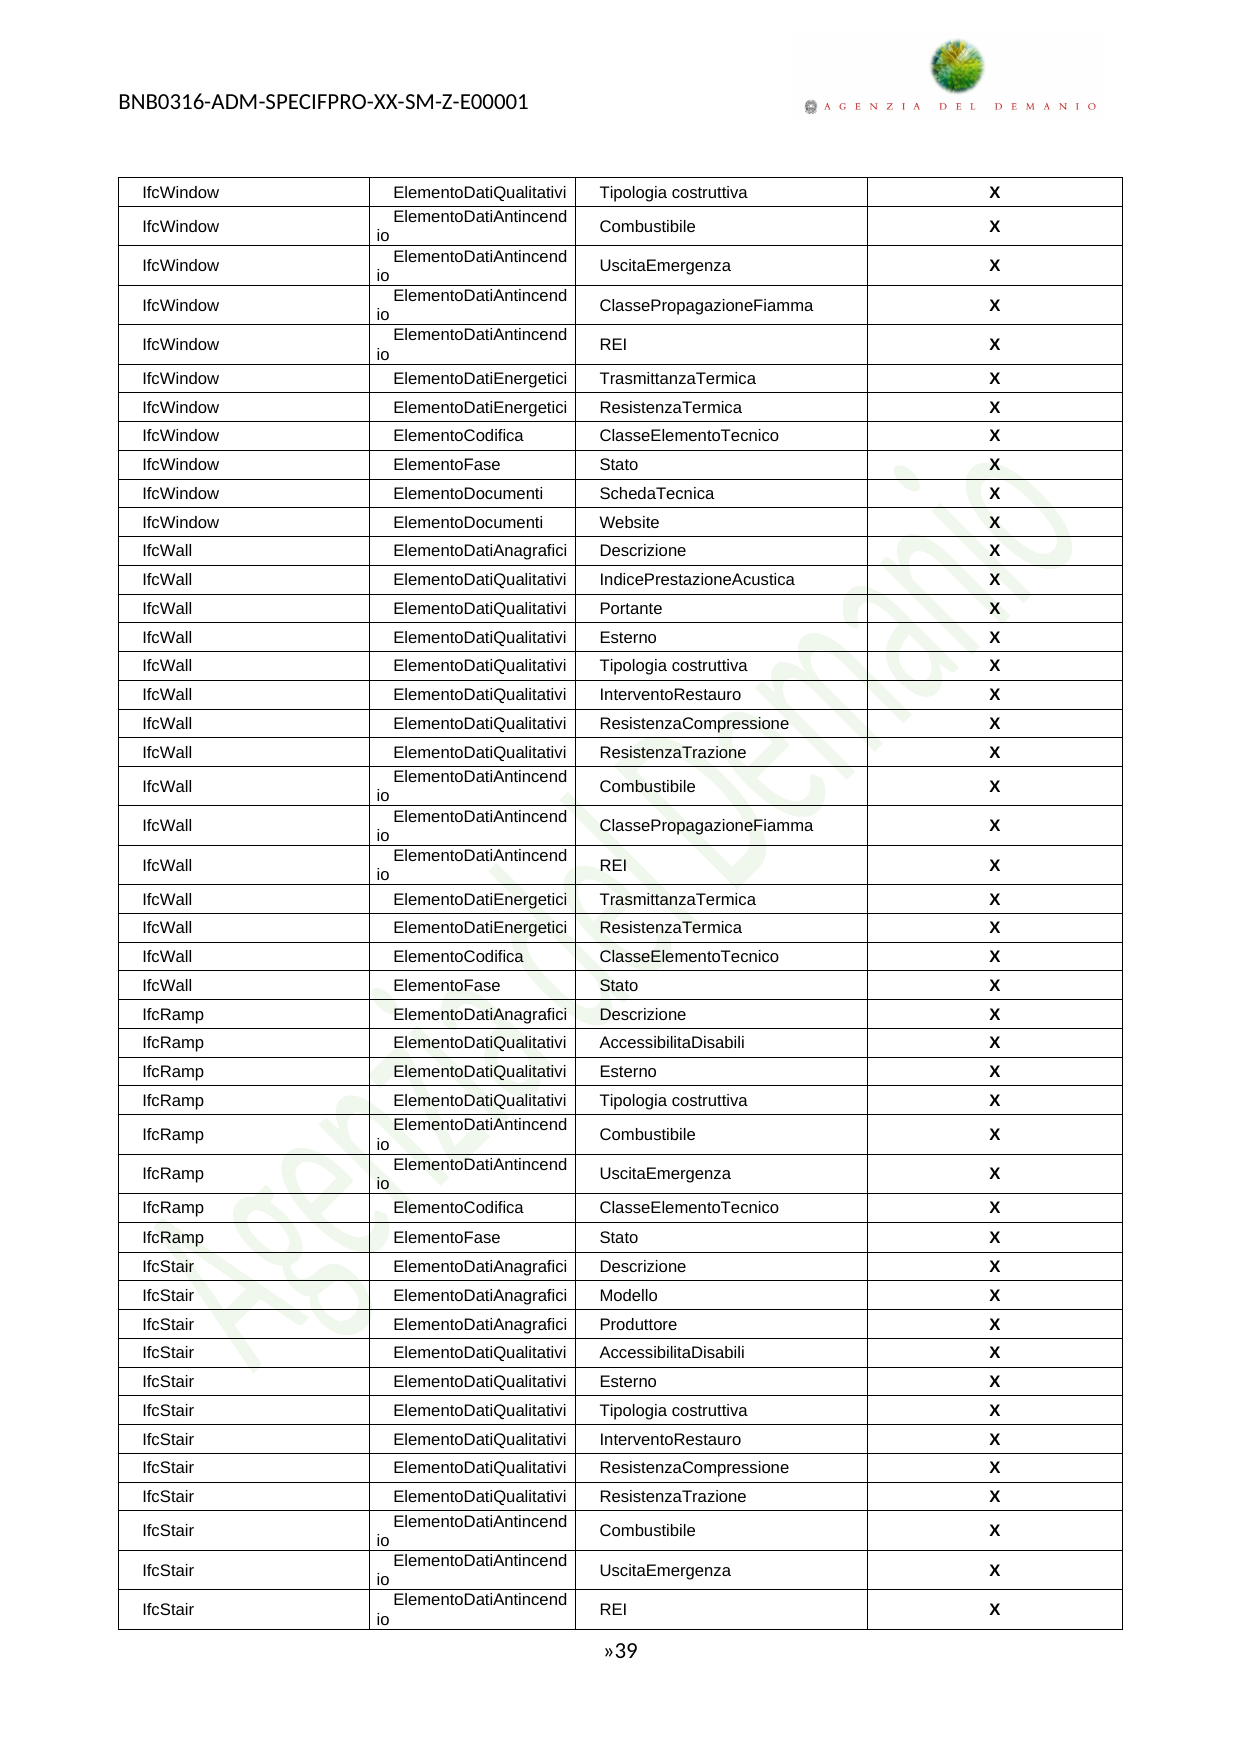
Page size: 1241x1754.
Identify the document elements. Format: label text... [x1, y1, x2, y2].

table_cell X [868, 508, 955, 536]
table_cell IfcRamp [119, 1223, 169, 1252]
table_cell ElementoDatiAntincendio [370, 806, 575, 845]
table_cell [542, 971, 575, 999]
table_cell IfcRamp [294, 1223, 354, 1252]
table_cell ElementoDatiAntincendio [370, 846, 575, 884]
table_cell [811, 652, 858, 680]
table_cell X [868, 207, 1122, 245]
table_cell [1015, 537, 1056, 553]
table_cell ElementoDatiAntincendio [370, 1155, 575, 1193]
table_cell X [868, 1155, 1122, 1193]
table_cell Esterno [576, 1368, 867, 1395]
table_cell X [981, 480, 1035, 507]
table_cell [927, 537, 984, 565]
table_cell ElementoDatiAnagrafici [370, 1310, 575, 1338]
table_cell IfcRamp [119, 1194, 255, 1222]
table_cell X [988, 508, 1055, 536]
table_cell REI [744, 846, 867, 884]
table_cell IfcWindow [119, 480, 369, 507]
table_cell X [868, 603, 895, 622]
table_cell ResistenzaTrazione [823, 738, 867, 766]
table_cell ResistenzaTermica [576, 393, 867, 421]
table_cell Esterno [576, 623, 867, 651]
table_cell Combustibile [716, 767, 769, 805]
table_cell ElementoDatiQualitativi [540, 1058, 575, 1085]
table_cell ElementoDatiQualitativi [370, 1454, 575, 1482]
table_cell X [940, 652, 1122, 680]
table_cell ResistenzaTrazione [576, 738, 643, 766]
table_cell X [976, 537, 1030, 565]
table_cell ElementoDatiQualitativi [370, 566, 575, 593]
table_cell REI [576, 1590, 867, 1628]
table_cell [868, 480, 971, 507]
table_cell ElementoDatiAntincendio [370, 1590, 575, 1628]
table_cell ElementoDatiQualitativi [412, 1058, 459, 1085]
table_cell REI [582, 880, 601, 884]
table_cell ClassePropagazioneFiamma [751, 806, 867, 845]
table_cell X [868, 846, 1122, 884]
table_cell Tipologia costruttiva [576, 1086, 867, 1114]
table_cell ClassePropagazioneFiamma [576, 818, 603, 845]
table_cell X [868, 422, 1122, 450]
table_cell Produttore [576, 1310, 867, 1338]
table_cell ElementoDatiQualitativi [370, 1368, 575, 1395]
table_cell X [868, 1511, 1122, 1550]
table_cell IfcRamp [296, 1162, 335, 1193]
table_cell ResistenzaTermica [604, 914, 867, 942]
table_cell ElementoDatiQualitativi [370, 1425, 575, 1453]
table_cell X [868, 365, 1122, 392]
table_cell IfcStair [119, 1454, 369, 1482]
table_cell ResistenzaTrazione [643, 754, 691, 766]
table_cell Tipologia costruttiva [576, 652, 803, 680]
table_cell ElementoDatiQualitativi [426, 1086, 488, 1114]
table_cell ClasseElementoTecnico [576, 1194, 867, 1222]
table_cell Descrizione [576, 1000, 867, 1028]
table_cell X [991, 595, 1122, 622]
table_cell X [868, 1483, 1122, 1510]
table_cell ElementoDatiQualitativi [370, 681, 575, 708]
table_cell X [868, 1194, 1122, 1222]
table_cell ElementoDocumenti [370, 480, 575, 507]
table_cell X [1055, 508, 1122, 536]
table_cell TrasmittanzaTermica [576, 365, 867, 392]
table_cell [1066, 537, 1122, 565]
table_cell IfcRamp [326, 1155, 369, 1193]
table_cell ClasseElementoTecnico [617, 943, 656, 955]
table_cell [248, 1211, 276, 1222]
table_cell IfcStair [119, 1511, 369, 1550]
table_cell ElementoDatiQualitativi [452, 1058, 498, 1085]
table_cell TrasmittanzaTermica [578, 885, 617, 913]
table_cell ElementoDatiEnergetici [370, 393, 575, 421]
table_cell IfcWindow [119, 451, 369, 478]
table_cell IfcWall [119, 623, 369, 651]
table_cell Tipologia costruttiva [576, 178, 867, 206]
table_cell Website [576, 508, 867, 536]
table_cell ElementoDatiQualitativi [370, 1339, 575, 1367]
table_cell ElementoDatiAntincendio [370, 246, 575, 285]
table_cell IfcStair [119, 1339, 248, 1367]
table_cell [1005, 566, 1122, 593]
table_cell Combustibile [576, 207, 867, 245]
table_cell IfcRamp [119, 1155, 288, 1193]
table_cell REI [576, 325, 867, 363]
table_cell X [868, 710, 1122, 737]
table_cell X [868, 1058, 1122, 1085]
table_cell IfcWall [119, 846, 369, 884]
table_cell [868, 623, 898, 651]
table_cell Combustibile [758, 767, 867, 805]
table_cell ResistenzaTrazione [576, 1483, 867, 1510]
table_cell IfcWall [119, 767, 369, 805]
table_cell X [868, 1000, 1122, 1028]
table_cell ElementoFase [370, 451, 575, 478]
table_cell [1028, 480, 1122, 507]
table_cell [795, 710, 859, 737]
table_cell [868, 652, 896, 680]
table_cell X [868, 943, 1122, 970]
table_cell ResistenzaCompressione [576, 1454, 867, 1482]
table_cell ElementoFase [370, 971, 549, 999]
table_cell Esterno [576, 1058, 867, 1085]
table_cell X [962, 566, 1012, 593]
table_cell ElementoDatiEnergetici [520, 885, 571, 913]
table_cell X [868, 1253, 1122, 1280]
table_cell ElementoDatiQualitativi [423, 1029, 493, 1057]
table_cell InterventoRestauro [576, 681, 774, 708]
table_cell ElementoDatiAnagrafici [370, 1253, 575, 1280]
table_cell X [868, 451, 1122, 478]
table_cell ElementoDatiAnagrafici [370, 537, 575, 565]
table_cell IfcWall [119, 971, 369, 999]
table_cell ElementoDatiQualitativi [370, 595, 575, 622]
table_cell ElementoDatiQualitativi [370, 178, 575, 206]
table_cell UscitaEmergenza [576, 246, 867, 285]
table_cell IfcWindow [119, 422, 369, 450]
table_cell X [868, 806, 1122, 845]
table_cell [901, 636, 924, 651]
table_cell ElementoDatiAntincendio [370, 1118, 406, 1153]
table_cell IfcStair [291, 1253, 369, 1280]
table_cell Combustibile [638, 767, 732, 805]
table_cell IfcWindow [119, 178, 369, 206]
table_cell X [868, 885, 1122, 913]
table_cell X [868, 246, 1122, 285]
table_cell ElementoDatiAntincendio [370, 1551, 575, 1589]
table_cell X [868, 914, 1122, 942]
table_cell X [868, 767, 1122, 805]
table_cell ResistenzaCompressione [576, 710, 802, 737]
table_cell X [868, 1396, 1122, 1424]
table_cell IfcWindow [119, 286, 369, 324]
table_cell ElementoDatiAnagrafici [370, 1000, 447, 1028]
table_cell IfcWindow [119, 207, 369, 245]
table_cell ElementoFase [377, 1223, 575, 1252]
table_cell [916, 623, 966, 651]
table_cell IfcWindow [119, 393, 369, 421]
table_cell IfcStair [119, 1368, 369, 1395]
table_cell Portante [576, 595, 845, 622]
table_cell ElementoCodifica [370, 422, 575, 450]
table_cell AccessibilitaDisabili [576, 1339, 867, 1367]
table_cell [318, 1281, 358, 1309]
table_cell ElementoDatiAntincendio [370, 286, 575, 324]
table_cell X [868, 1425, 1122, 1453]
table_cell [527, 943, 575, 970]
table_cell ElementoDatiAntincendio [370, 1511, 575, 1550]
table_cell X [947, 508, 993, 536]
table_cell ClasseElementoTecnico [659, 943, 867, 970]
table_cell IfcRamp [248, 1223, 289, 1252]
table_cell REI [576, 846, 642, 884]
table_cell IfcStair [216, 1253, 286, 1280]
table_cell X [868, 971, 1122, 999]
table_cell IfcWall [119, 885, 369, 913]
table_cell X [868, 1223, 1122, 1252]
table_cell ResistenzaTrazione [669, 738, 730, 766]
table_cell X [868, 1115, 1122, 1153]
table_cell IfcWall [119, 652, 369, 680]
table_cell X [868, 325, 1122, 363]
table_cell IfcWall [119, 943, 369, 970]
table_cell [858, 603, 867, 622]
table_cell X [868, 1454, 1122, 1482]
table_cell [823, 681, 867, 708]
table_cell [252, 1300, 273, 1309]
table_cell ElementoDatiAntincendio [388, 1115, 444, 1153]
table_cell IfcWall [119, 914, 369, 942]
table_cell ElementoDatiAntincendio [370, 325, 575, 363]
table_cell ClasseElementoTecnico [576, 422, 867, 450]
table_cell ResistenzaTrazione [732, 738, 771, 766]
table_cell Modello [576, 1281, 867, 1309]
table_cell [900, 652, 931, 680]
table_cell IfcWall [119, 566, 369, 593]
table_cell X [958, 623, 1122, 651]
table_cell IfcStair [119, 1590, 369, 1628]
table_cell Descrizione [576, 537, 867, 565]
table_cell Stato [576, 971, 600, 999]
table_cell [257, 1281, 311, 1309]
table_cell X [868, 286, 1122, 324]
table_cell IfcStair [119, 1425, 369, 1453]
table_cell ElementoDatiAnagrafici [488, 1000, 575, 1028]
table_cell IndicePrestazioneAcustica [576, 566, 867, 593]
table_cell X [868, 1086, 1122, 1114]
table_cell ClassePropagazioneFiamma [673, 806, 749, 845]
table_cell Stato [576, 451, 867, 478]
table_cell ElementoDatiEnergetici [549, 914, 575, 940]
table_cell IfcRamp [119, 1029, 369, 1057]
table_cell X [879, 681, 1122, 708]
table_cell ClassePropagazioneFiamma [584, 806, 691, 845]
table_cell IfcStair [186, 1253, 231, 1280]
table_cell IfcRamp [119, 1086, 369, 1114]
table_cell [909, 552, 941, 565]
table_cell IfcWall [119, 738, 369, 766]
table_cell AccessibilitaDisabili [576, 1029, 867, 1057]
table_cell IfcWindow [119, 325, 369, 363]
table_cell ResistenzaTermica [576, 920, 595, 942]
table_cell ElementoDatiQualitativi [498, 1038, 527, 1057]
table_cell ElementoDatiEnergetici [370, 914, 535, 942]
table_cell IfcWall [119, 537, 369, 565]
table_cell IfcWindow [119, 508, 369, 536]
table_cell X [868, 1551, 1122, 1589]
table_cell ElementoDatiQualitativi [370, 710, 575, 737]
table_cell [868, 690, 886, 708]
table_cell [783, 681, 830, 708]
table_cell ClassePropagazioneFiamma [576, 286, 867, 324]
table_cell REI [623, 846, 730, 884]
table_cell IfcWall [119, 710, 369, 737]
table_cell [271, 1194, 311, 1222]
table_cell X [868, 1590, 1122, 1628]
table_cell X [868, 178, 1122, 206]
table_cell IfcRamp [119, 1115, 345, 1153]
table_cell IfcRamp [172, 1223, 253, 1252]
table_cell Stato [576, 1223, 867, 1252]
table_cell Tipologia costruttiva [576, 1396, 867, 1424]
table_cell X [868, 1029, 1122, 1057]
table_cell [205, 1281, 244, 1309]
table_cell IfcWall [119, 595, 369, 622]
table_cell X [868, 738, 1122, 766]
table_cell ElementoCodifica [370, 943, 523, 970]
table_cell ElementoDatiQualitativi [370, 623, 575, 651]
table_cell ElementoDatiAnagrafici [457, 1004, 496, 1028]
table_cell IfcStair [119, 1253, 188, 1280]
table_cell [868, 537, 902, 565]
table_cell ElementoDatiQualitativi [498, 1058, 529, 1082]
table_cell [245, 1339, 369, 1367]
table_cell ElementoDatiEnergetici [370, 885, 528, 913]
table_cell X [868, 393, 1122, 421]
table_cell InterventoRestauro [576, 1425, 867, 1453]
table_cell TrasmittanzaTermica [662, 885, 867, 913]
table_cell IfcWindow [119, 246, 369, 285]
table_cell IfcRamp [348, 1115, 369, 1153]
table_cell IfcStair [119, 1396, 369, 1424]
table_cell ElementoDatiQualitativi [370, 1086, 425, 1114]
table_cell IfcRamp [119, 1058, 369, 1085]
table_cell ElementoDatiAntincendio [440, 1115, 575, 1153]
table_cell Stato [606, 971, 867, 999]
table_cell IfcStair [119, 1281, 208, 1309]
table_cell ElementoDatiQualitativi [519, 1029, 575, 1057]
table_cell IfcStair [119, 1551, 369, 1589]
table_cell ElementoDocumenti [370, 508, 575, 536]
table_cell SchedaTecnica [576, 480, 867, 507]
table_cell IfcRamp [119, 1000, 369, 1028]
table_cell Combustibile [576, 1115, 867, 1153]
table_cell ElementoDatiQualitativi [370, 652, 575, 680]
table_cell Combustibile [576, 767, 651, 805]
table_cell [236, 1310, 369, 1338]
table_cell IfcWall [119, 806, 369, 845]
table_cell [910, 566, 969, 593]
table_cell Combustibile [576, 1511, 867, 1550]
table_cell X [868, 1339, 1122, 1367]
table_cell ElementoDatiQualitativi [370, 1029, 431, 1057]
table_cell X [868, 1310, 1122, 1338]
table_cell TrasmittanzaTermica [623, 885, 671, 913]
table_cell ElementoDatiQualitativi [480, 1086, 575, 1114]
table_cell IfcRamp [332, 1223, 369, 1237]
table_cell ElementoDatiAntincendio [370, 207, 575, 245]
table_cell X [886, 595, 937, 622]
table_cell [322, 1194, 369, 1222]
table_cell X [930, 595, 998, 622]
table_cell Descrizione [576, 1253, 867, 1280]
table_cell IfcWall [119, 681, 369, 708]
table_cell IfcWindow [119, 365, 369, 392]
table_cell ElementoDatiQualitativi [370, 1483, 575, 1510]
table_cell ElementoDatiQualitativi [370, 738, 575, 766]
table_cell X [868, 1368, 1122, 1395]
table_cell ElementoDatiEnergetici [370, 365, 575, 392]
table_cell UscitaEmergenza [576, 1551, 867, 1589]
table_cell ElementoDatiAnagrafici [370, 1281, 575, 1309]
table_cell ElementoCodifica [370, 1194, 575, 1222]
table_cell X [868, 1281, 1122, 1309]
table_cell UscitaEmergenza [576, 1155, 867, 1193]
table_cell ElementoDatiAntincendio [370, 767, 575, 805]
table_cell ResistenzaTrazione [770, 738, 831, 766]
table_cell ClasseElementoTecnico [578, 943, 637, 970]
table_cell IfcStair [119, 1310, 228, 1338]
table_cell REI [713, 846, 749, 865]
table_cell [868, 566, 908, 593]
table_cell IfcStair [119, 1483, 369, 1510]
table_cell ElementoDatiQualitativi [370, 1396, 575, 1424]
